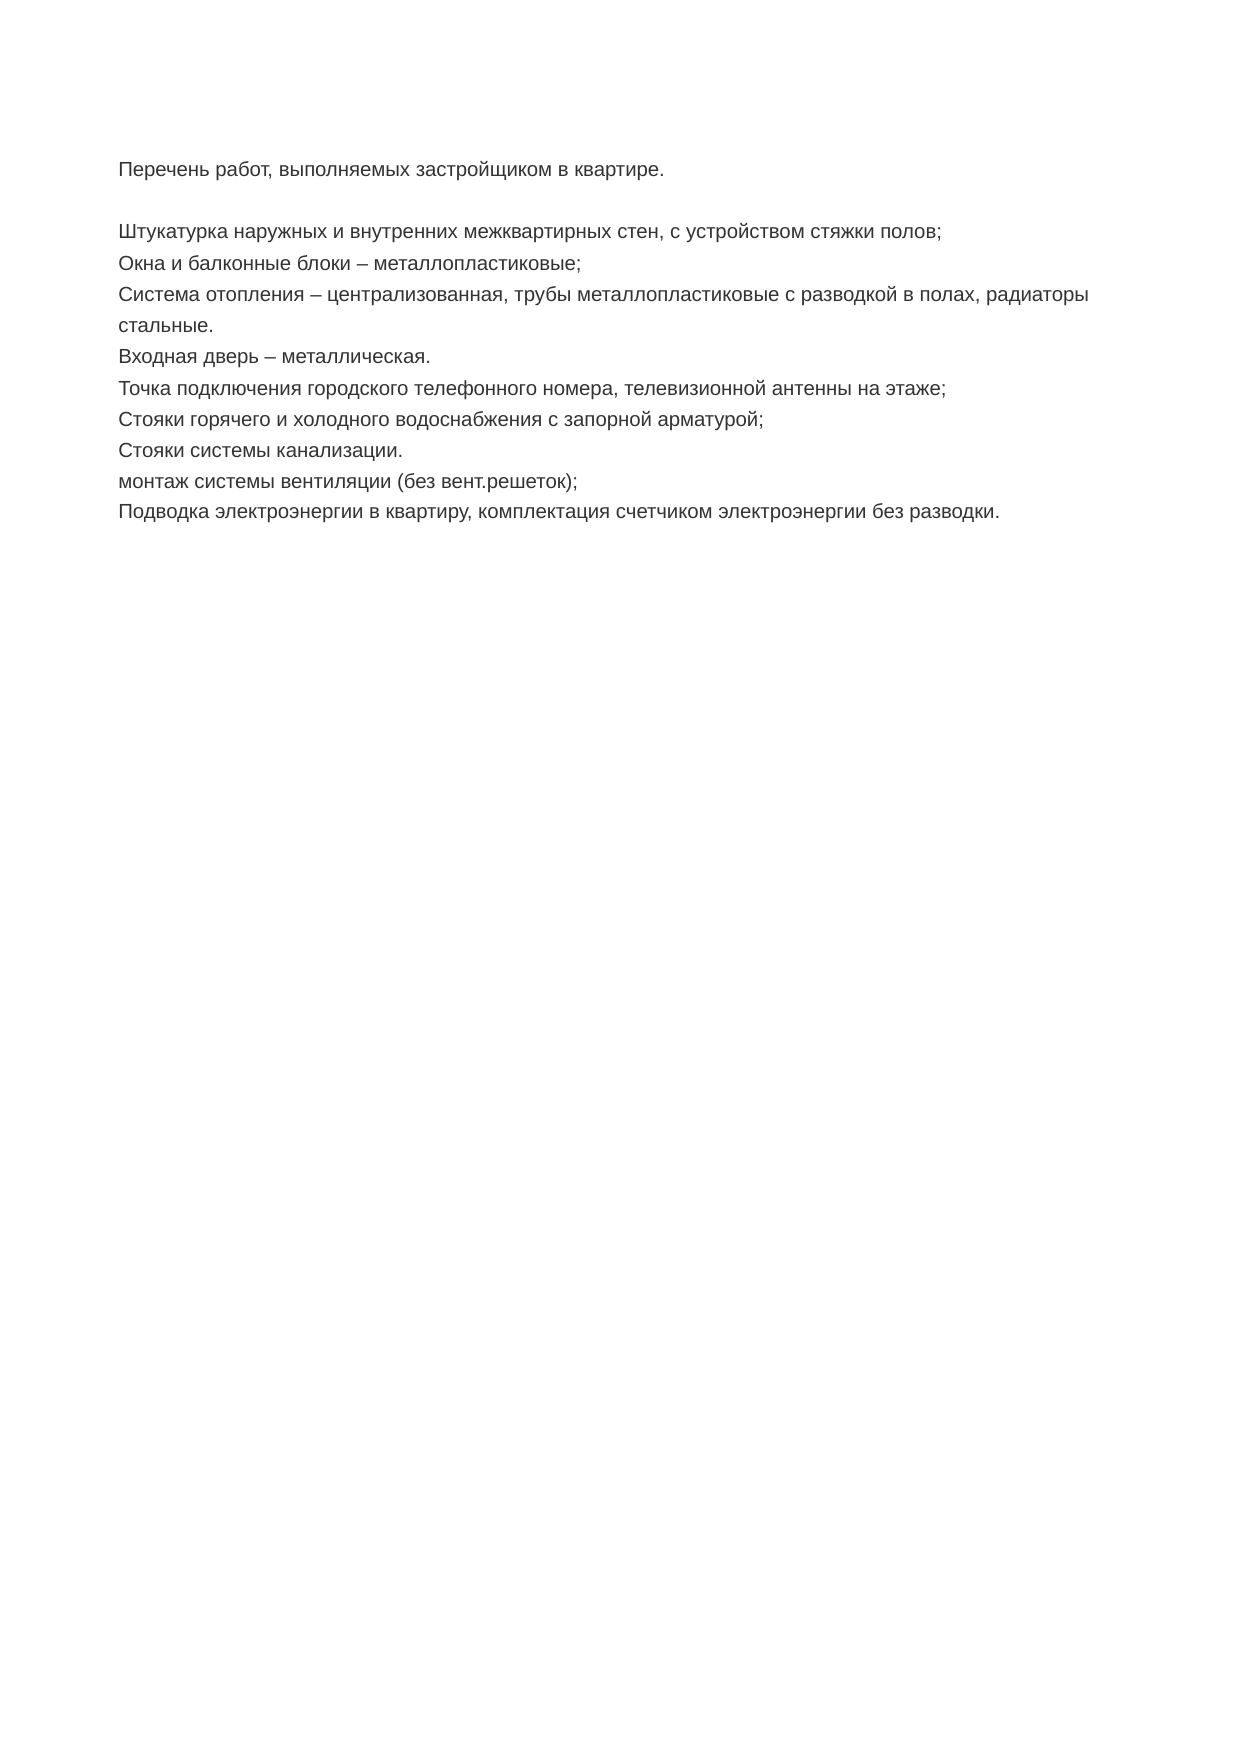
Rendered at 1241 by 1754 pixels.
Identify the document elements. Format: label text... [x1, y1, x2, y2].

text Штукатурка наружных и внутренних межквартирных стен, с устройством стяжки полов; Окна и балконные блоки – металлопластиковые; Система отопления – централизованная, трубы металлопластиковые с разводкой в полах, радиаторы стальные. Входная дверь – металлическая. Точка подключения городского телефонного номера, телевизионной антенны на этаже; Стояки горячего и холодного водоснабжения с запорной арматурой; Стояки системы канализации. монтаж системы вентиляции (без вент.решеток); Подводка электроэнергии в квартиру, комплектация счетчиком электроэнергии без разводки. [118, 212, 1122, 524]
text Перечень работ, выполняемых застройщиком в квартире. [118, 149, 1122, 181]
